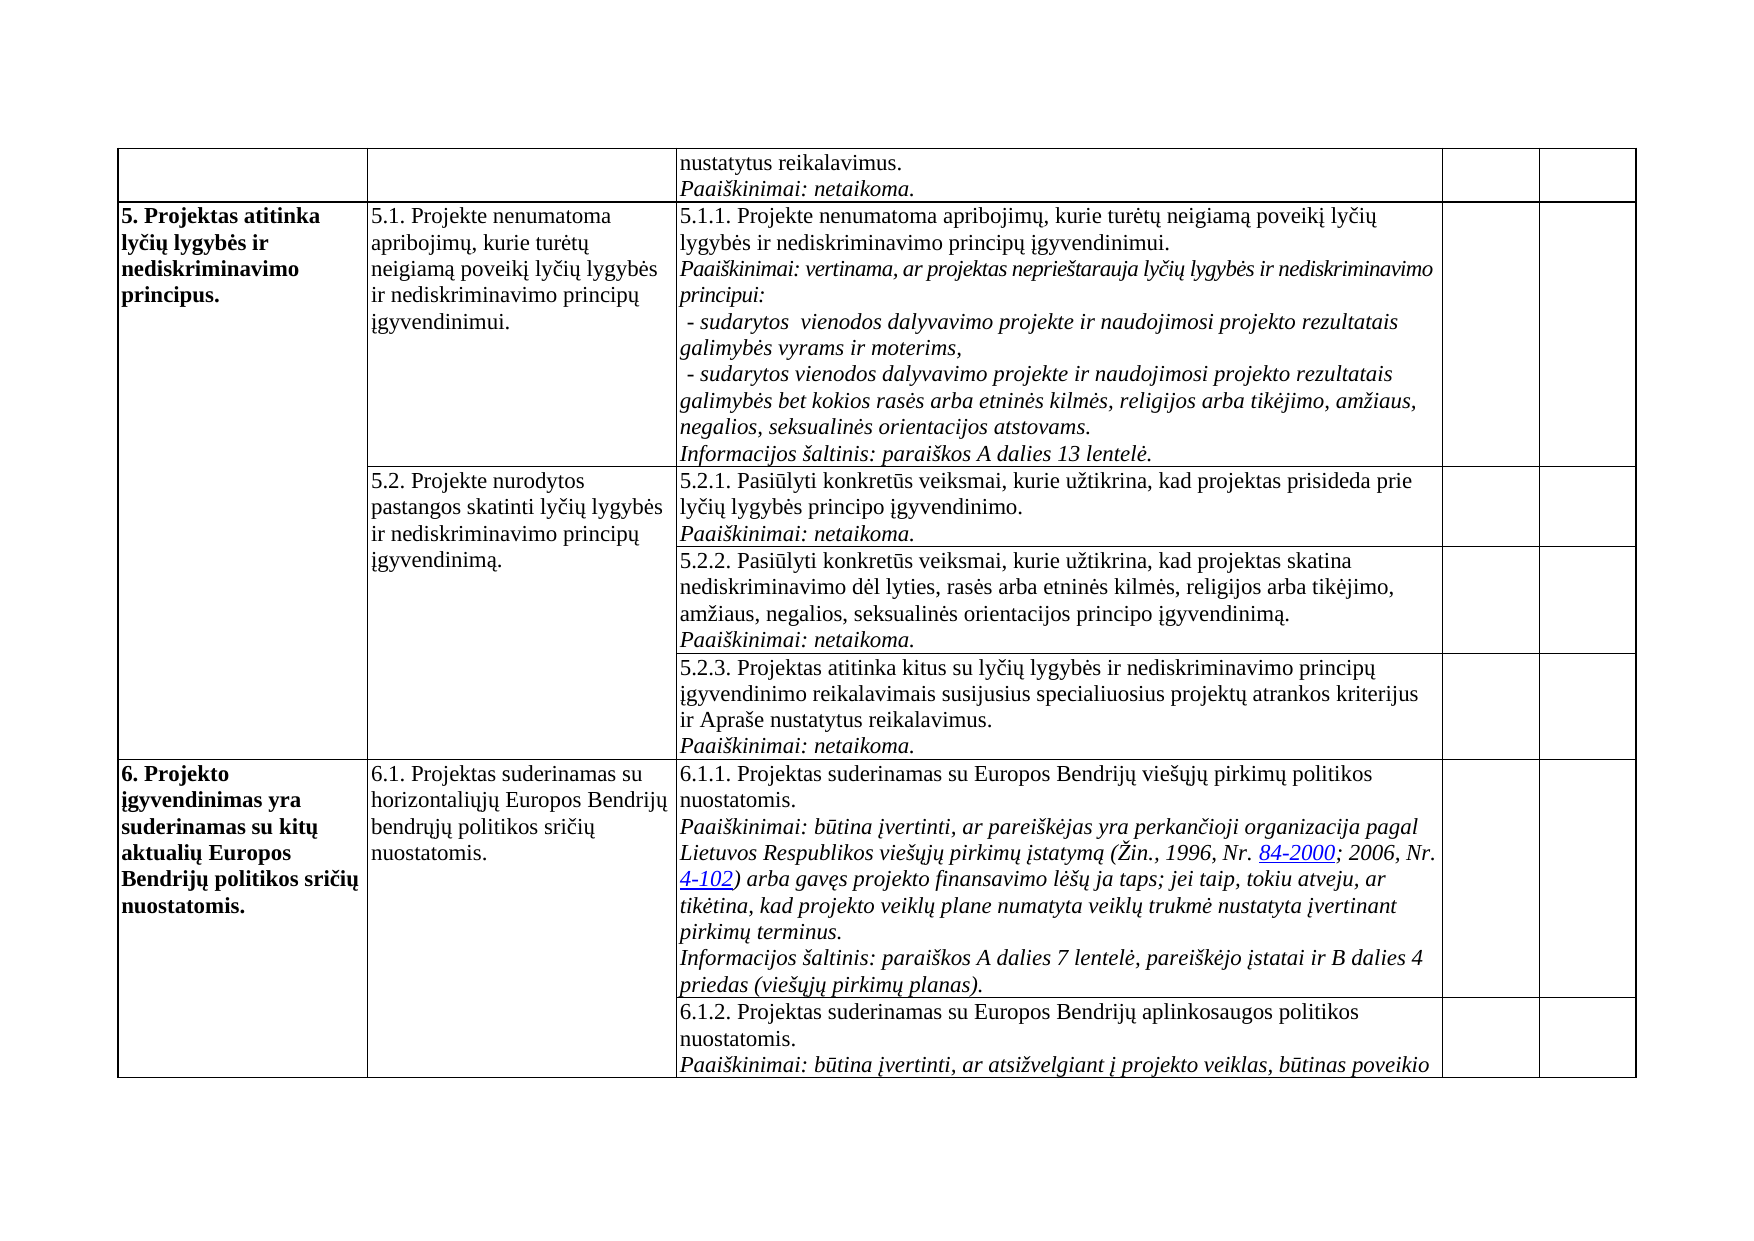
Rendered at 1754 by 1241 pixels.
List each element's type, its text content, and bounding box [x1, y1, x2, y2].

table_cell 5.1.1. Projekte nenumatoma apribojimų, kurie turėtų neigiamą poveikį lyčių lygybės ir nediskriminavimo principų įgyvendinimui. Paaiškinimai: vertinama, ar projektas neprieštarauja lyčių lygybės ir nediskriminavimo principui: - sudarytos vienodos dalyvavimo projekte ir naudojimosi projekto rezultatais galimybės vyrams ir moterims, - sudarytos vienodos dalyvavimo projekte ir naudojimosi projekto rezultatais galimybės bet kokios rasės arba etninės kilmės, religijos arba tikėjimo, amžiaus, negalios, seksualinės orientacijos atstovams. Informacijos šaltinis: paraiškos A dalies 13 lentelė. [677, 203, 1442, 466]
table_cell 6.1.1. Projektas suderinamas su Europos Bendrijų viešųjų pirkimų politikos nuostatomis. Paaiškinimai: būtina įvertinti, ar pareiškėjas yra perkančioji organizacija pagal Lietuvos Respublikos viešųjų pirkimų įstatymą (Žin., 1996, Nr. 84-2000; 2006, Nr. 4-102) arba gavęs projekto finansavimo lėšų ja taps; jei taip, tokiu atveju, ar tikėtina, kad projekto veiklų plane numatyta veiklų trukmė nustatyta įvertinant pirkimų terminus. Informacijos šaltinis: paraiškos A dalies 7 lentelė, pareiškėjo įstatai ir B dalies 4 priedas (viešųjų pirkimų planas). [677, 760, 1442, 997]
table_cell 5.2.2. Pasiūlyti konkretūs veiksmai, kurie užtikrina, kad projektas skatina nediskriminavimo dėl lyties, rasės arba etninės kilmės, religijos arba tikėjimo, amžiaus, negalios, seksualinės orientacijos principo įgyvendinimą. Paaiškinimai: netaikoma. [677, 547, 1442, 652]
table_cell [1540, 467, 1635, 546]
table_cell [1540, 203, 1635, 466]
table_cell [119, 149, 367, 201]
table_cell nustatytus reikalavimus. Paaiškinimai: netaikoma. [677, 149, 1442, 201]
table_cell 6.1.2. Projektas suderinamas su Europos Bendrijų aplinkosaugos politikos nuostatomis. Paaiškinimai: būtina įvertinti, ar atsižvelgiant į projekto veiklas, būtinas poveikio [677, 998, 1442, 1077]
table_cell [1443, 547, 1539, 652]
table_cell [1443, 149, 1539, 201]
table_cell [1540, 998, 1635, 1077]
table_cell [1443, 654, 1539, 759]
table_cell 5.2.3. Projektas atitinka kitus su lyčių lygybės ir nediskriminavimo principų įgyvendinimo reikalavimais susijusius specialiuosius projektų atrankos kriterijus ir Apraše nustatytus reikalavimus. Paaiškinimai: netaikoma. [677, 654, 1442, 759]
table_cell [368, 149, 676, 201]
table_cell [1443, 467, 1539, 546]
table_cell [1540, 760, 1635, 997]
table_cell 5. Projektas atitinka lyčių lygybės ir nediskriminavimo principus. [119, 203, 367, 759]
table_cell [1540, 149, 1635, 201]
table_cell 5.2.1. Pasiūlyti konkretūs veiksmai, kurie užtikrina, kad projektas prisideda prie lyčių lygybės principo įgyvendinimo. Paaiškinimai: netaikoma. [677, 467, 1442, 546]
table_cell 5.2. Projekte nurodytos pastangos skatinti lyčių lygybės ir nediskriminavimo principų įgyvendinimą. [368, 467, 676, 759]
table_cell [1443, 203, 1539, 466]
table_cell [1540, 547, 1635, 652]
table_cell [1443, 998, 1539, 1077]
table_cell [1540, 654, 1635, 759]
table_cell 6.1. Projektas suderinamas su horizontaliųjų Europos Bendrijų bendrųjų politikos sričių nuostatomis. [368, 760, 676, 1077]
table_cell 5.1. Projekte nenumatoma apribojimų, kurie turėtų neigiamą poveikį lyčių lygybės ir nediskriminavimo principų įgyvendinimui. [368, 203, 676, 466]
table_cell 6. Projekto įgyvendinimas yra suderinamas su kitų aktualių Europos Bendrijų politikos sričių nuostatomis. [119, 760, 367, 1077]
table_cell [1443, 760, 1539, 997]
